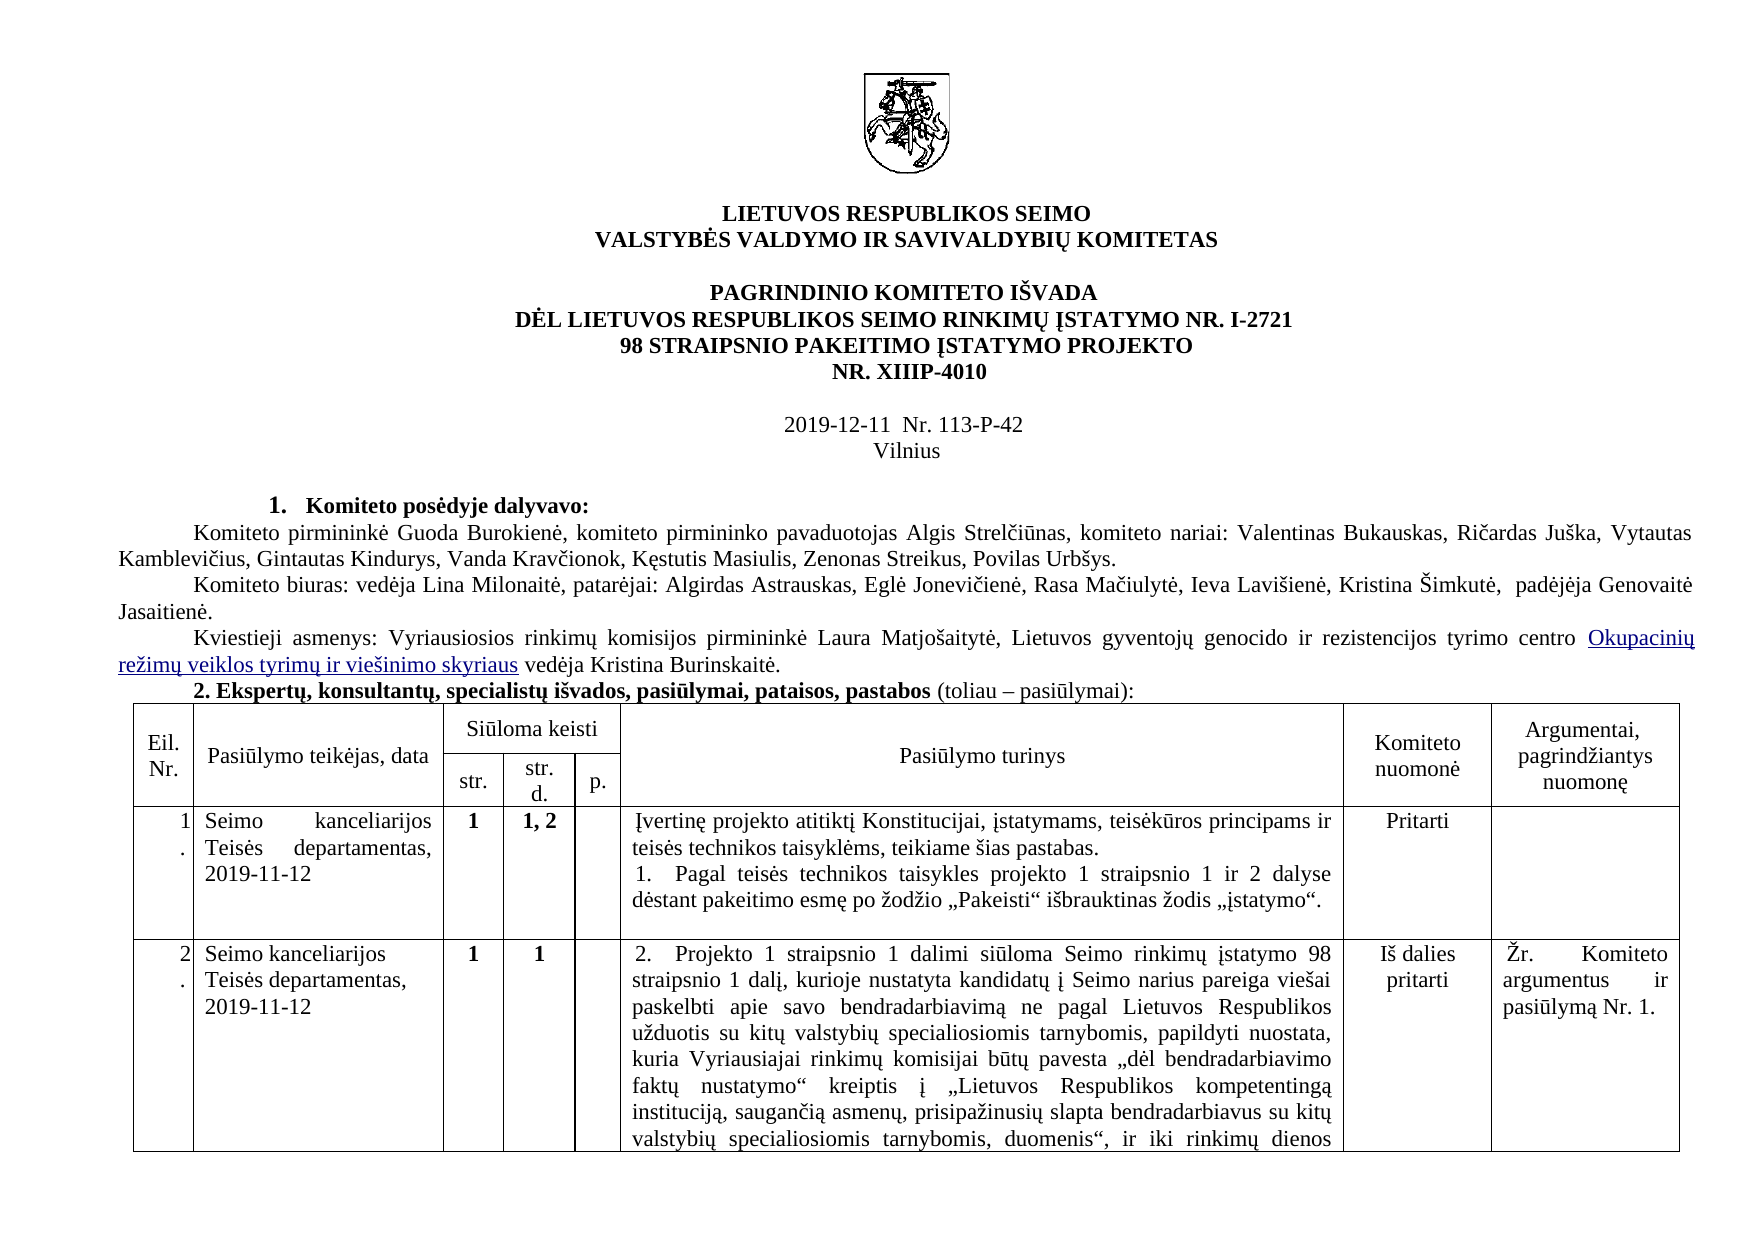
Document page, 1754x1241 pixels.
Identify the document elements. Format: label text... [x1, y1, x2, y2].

table_cell 2. Projekto 1 straipsnio 1 dalimi siūloma Seimo rinkimų įstatymo 98 straipsnio 1 dalį, kurioje nustatyta kandidatų į Seimo narius pareiga viešai paskelbti apie savo bendradarbiavimą ne pagal Lietuvos Respublikos užduotis su kitų valstybių specialiosiomis tarnybomis, papildyti nuostata, kuria Vyriausiajai rinkimų komisijai būtų pavesta „dėl bendradarbiavimo faktų nustatymo“ kreiptis į „Lietuvos Respublikos kompetentingą instituciją, saugančią asmenų, prisipažinusių slapta bendradarbiavus su kitų valstybių specialiosiomis tarnybomis, duomenis“, ir iki rinkimų dienos [621, 940, 1343, 1151]
list Komiteto posėdyje dalyvavo: [193, 490, 1695, 519]
text PAGRINDINIO KOMITETO IŠVADA [118, 279, 1695, 306]
table_cell [1492, 807, 1679, 939]
text Vilnius [118, 437, 1695, 464]
table_cell Žr. Komiteto argumentus ir pasiūlymą Nr. 1. [1492, 940, 1679, 1151]
text 2019-12-11 Nr. 113-P-42 [118, 411, 1695, 437]
text Valstybės valdymo ir savivaldybių komitetas [118, 227, 1695, 253]
table_cell 1, 2 [504, 807, 574, 939]
table_cell str. [444, 754, 503, 806]
table_cell 1 [444, 940, 503, 1151]
table_header Komiteto nuomonė [1344, 704, 1491, 806]
text Komiteto biuras: vedėja Lina Milonaitė, patarėjai: Algirdas Astrauskas, Eglė Jonevičienė, Rasa Mačiulytė, Ieva Lavišienė, Kristina Šimkutė, padėjėja Genovaitė Jasaitienė. [118, 572, 1695, 624]
table_header Eil. Nr. [134, 704, 193, 806]
table_cell Seimo kanceliarijos Teisės departamentas, 2019-11-12 [194, 940, 443, 1151]
text DĖL LIETUVOS RESPUBLIKOS SEIMO RINKIMŲ ĮSTATYMO NR. I-2721 98 straipsniO pakeitimo ĮSTATYMO PROJEKTO [118, 306, 1695, 358]
table_cell [134, 940, 193, 1151]
table_header Argumentai, pagrindžiantys nuomonę [1492, 704, 1679, 806]
text 2. Ekspertų, konsultantų, specialistų išvados, pasiūlymai, pataisos, pastabos (toliau – pasiūlymai): [118, 677, 1695, 703]
table_header Pasiūlymo turinys [621, 704, 1343, 806]
table_cell Iš dalies pritarti [1344, 940, 1491, 1151]
table_cell Seimo kanceliarijos Teisės departamentas, 2019-11-12 [194, 807, 443, 939]
table_cell str. d. [504, 754, 574, 806]
text NR. XIIIP-4010 [118, 358, 1695, 385]
table_header Pasiūlymo teikėjas, data [194, 704, 443, 806]
table_cell 1 [444, 807, 503, 939]
table_cell [134, 807, 193, 939]
table_cell 1 [504, 940, 574, 1151]
table_cell Įvertinę projekto atitiktį Konstitucijai, įstatymams, teisėkūros principams ir teisės technikos taisyklėms, teikiame šias pastabas. 1. Pagal teisės technikos taisykles projekto 1 straipsnio 1 ir 2 dalyse dėstant pakeitimo esmę po žodžio „Pakeisti“ išbrauktinas žodis „įstatymo“. [621, 807, 1343, 939]
text Kviestieji asmenys: Vyriausiosios rinkimų komisijos pirmininkė Laura Matjošaitytė, Lietuvos gyventojų genocido ir rezistencijos tyrimo centro Okupacinių režimų veiklos tyrimų ir viešinimo skyriaus vedėja Kristina Burinskaitė. [118, 624, 1695, 677]
table_cell [576, 940, 620, 1151]
table_cell p. [576, 754, 620, 806]
table_cell Pritarti [1344, 807, 1491, 939]
text Komiteto pirmininkė Guoda Burokienė, komiteto pirmininko pavaduotojas Algis Strelčiūnas, komiteto nariai: Valentinas Bukauskas, Ričardas Juška, Vytautas Kamblevičius, Gintautas Kindurys, Vanda Kravčionok, Kęstutis Masiulis, Zenonas Streikus, Povilas Urbšys. [118, 519, 1695, 572]
table_cell [576, 807, 620, 939]
table_header Siūloma keisti [444, 704, 620, 752]
text LIETUVOS RESPUBLIKOS SEIMO [118, 200, 1695, 227]
